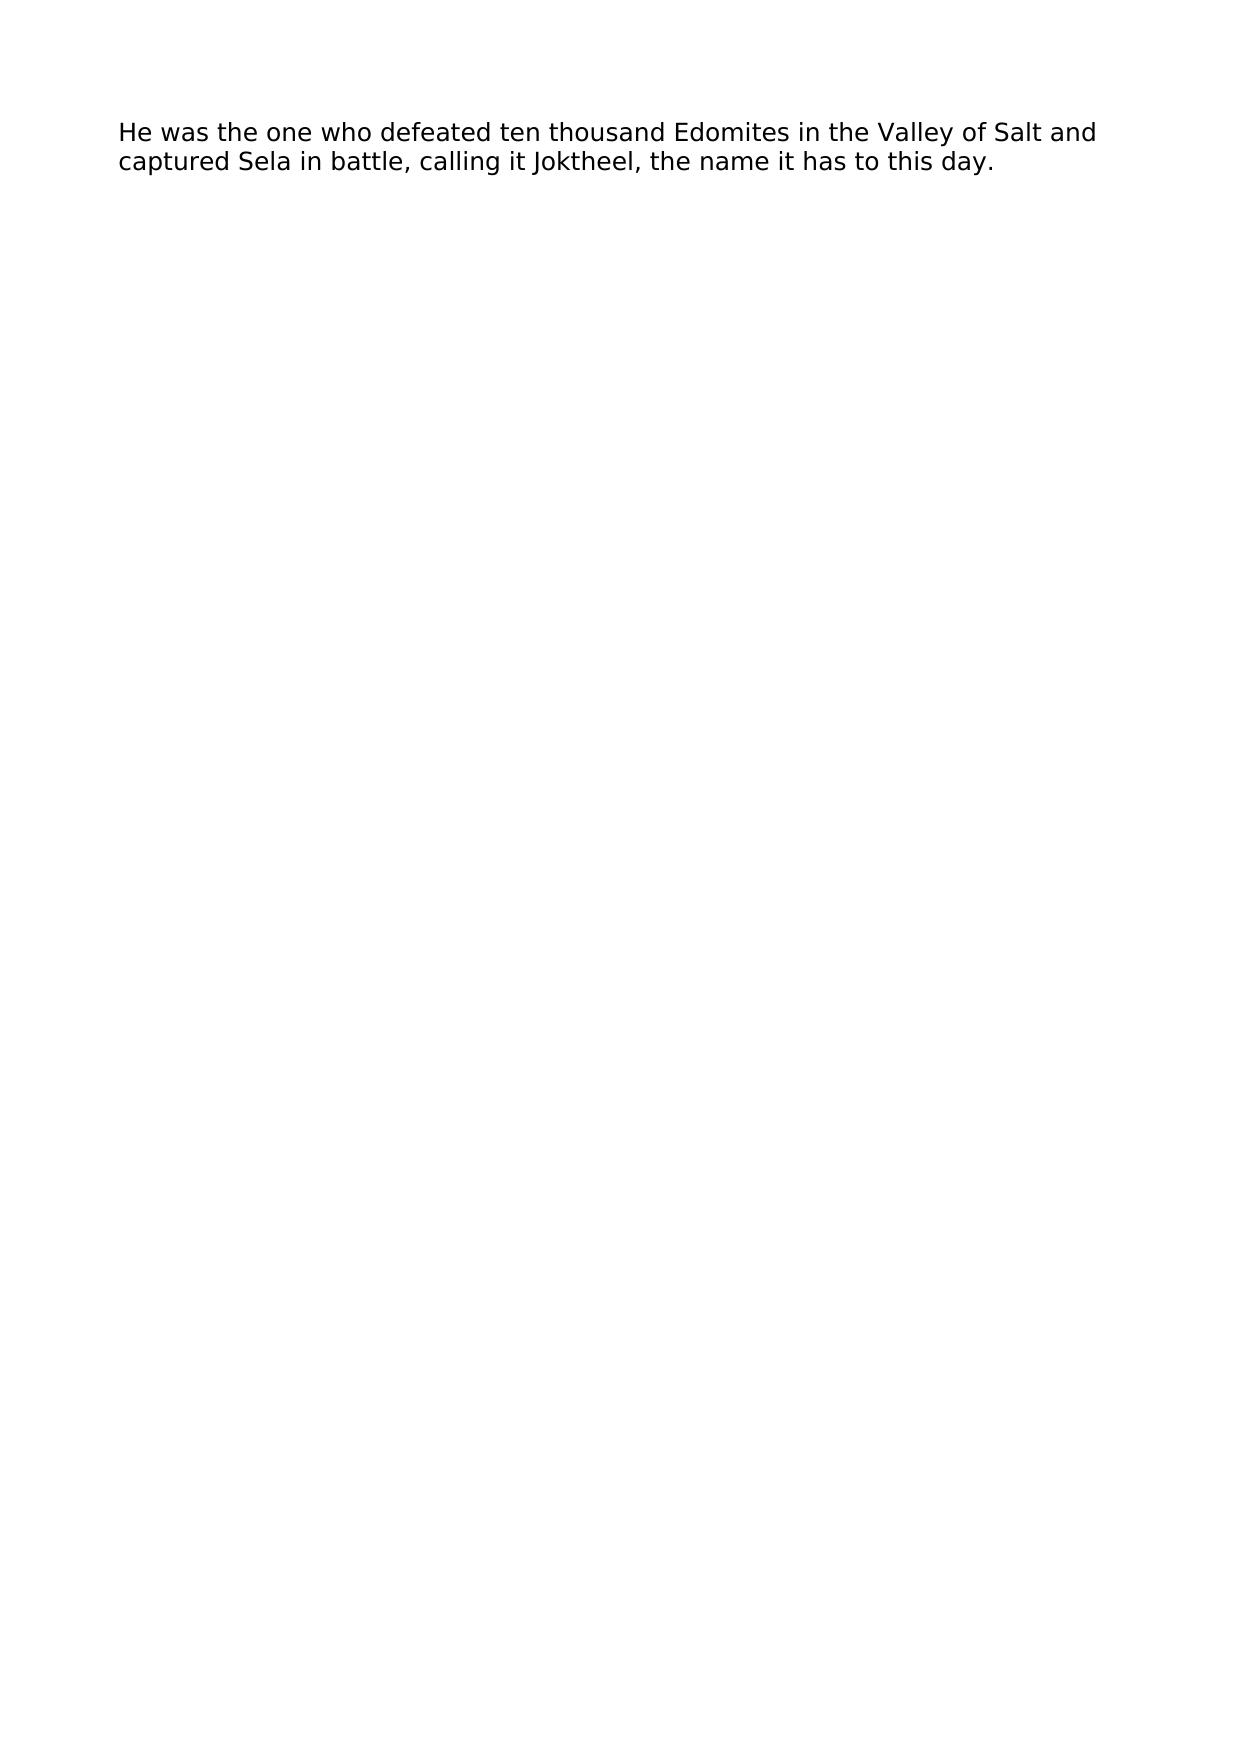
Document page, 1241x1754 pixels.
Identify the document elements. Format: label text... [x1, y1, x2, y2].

text He was the one who defeated ten thousand Edomites in the Valley of Salt and captured Sela in battle, calling it Joktheel, the name it has to this day. [118, 118, 1122, 176]
